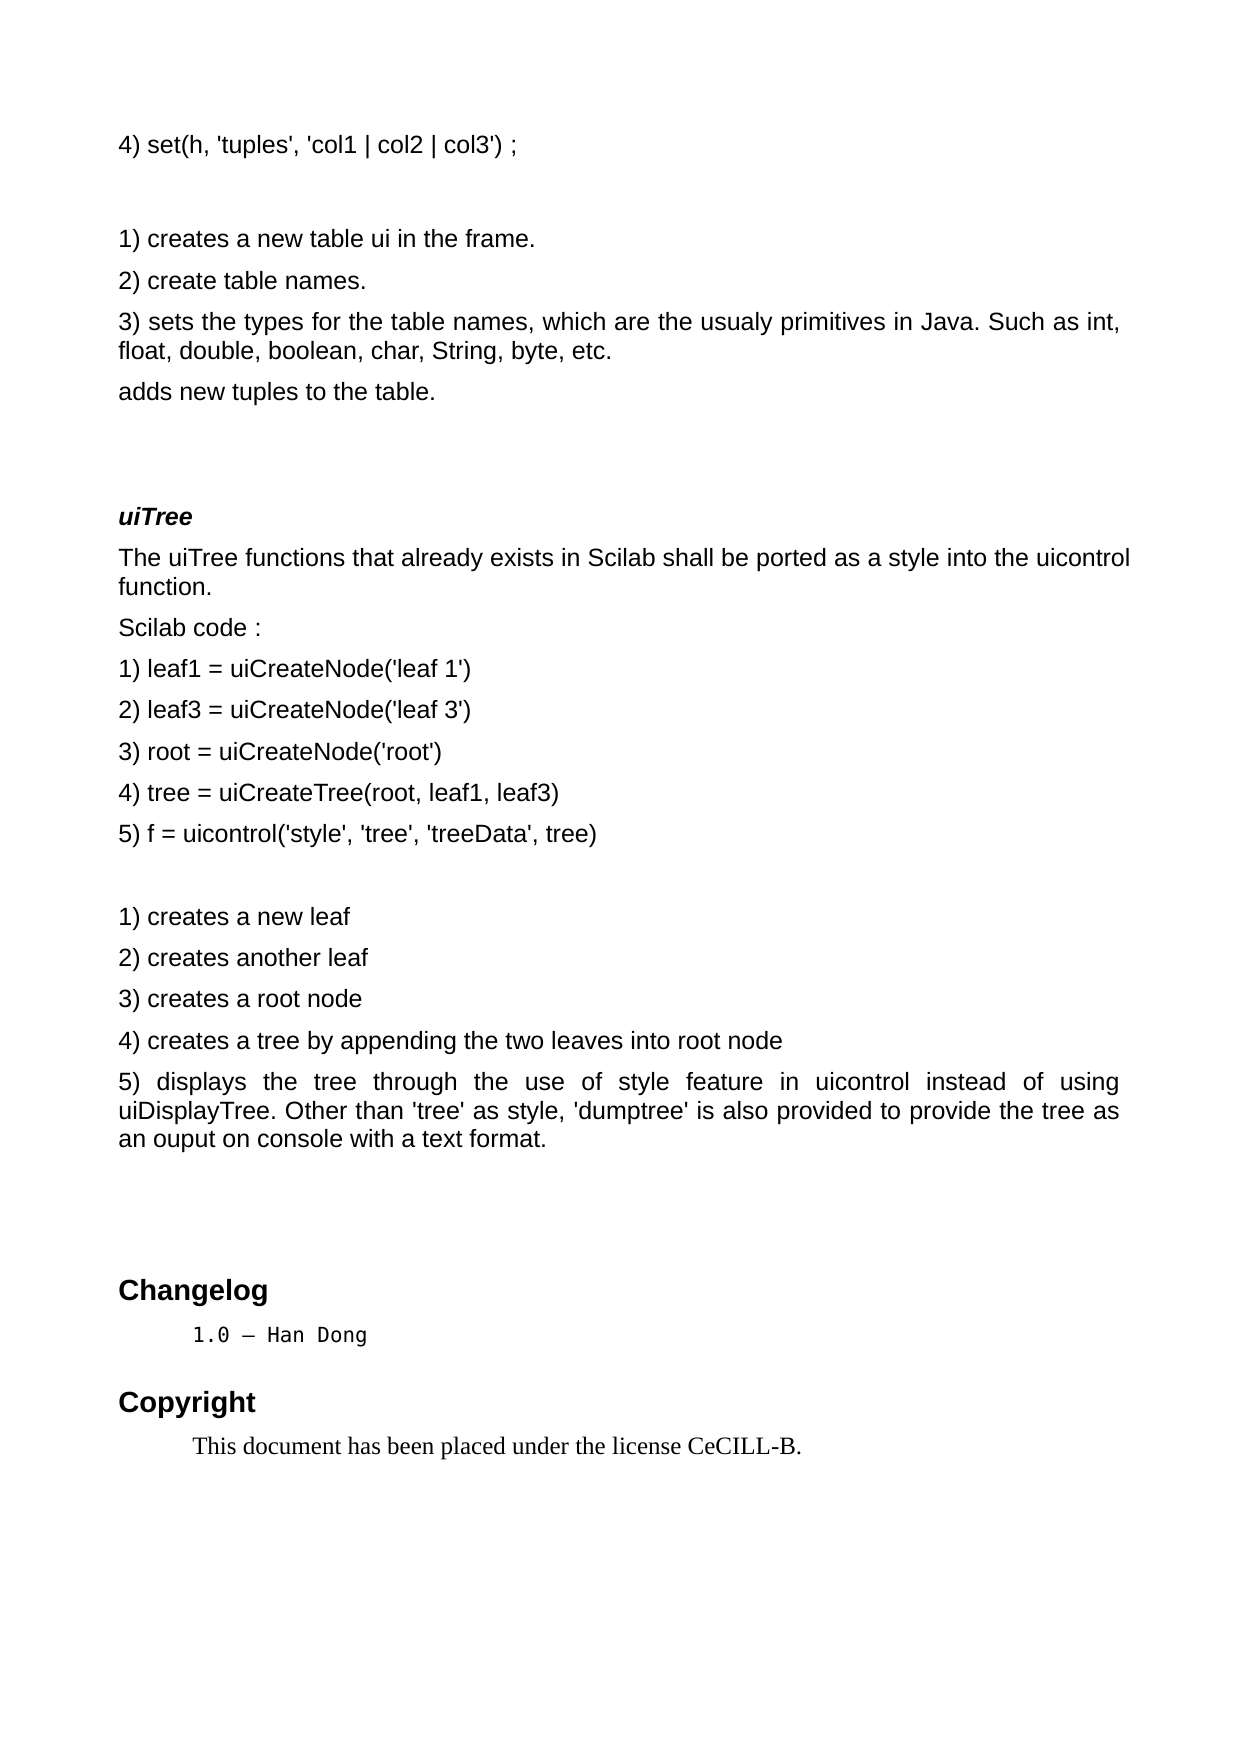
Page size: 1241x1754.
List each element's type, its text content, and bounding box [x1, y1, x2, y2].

text 4) tree = uiCreateTree(root, leaf1, leaf3) [118, 778, 1133, 806]
text adds new tuples to the table. [118, 377, 1122, 406]
text 1) leaf1 = uiCreateNode('leaf 1') [118, 654, 1133, 683]
text 2) creates another leaf [118, 943, 1133, 972]
text 2) leaf3 = uiCreateNode('leaf 3') [118, 695, 1133, 724]
text This document has been placed under the license CeCILL-B. [118, 1431, 1122, 1460]
text 5) displays the tree through the use of style feature in uicontrol instead of using uiDisplayTree. Other than 'tree' as style, 'dumptree' is also provided to provide the tree as an ouput on console with a text format. [118, 1067, 1122, 1153]
text 3) creates a root node [118, 984, 1133, 1013]
text 4) set(h, 'tuples', 'col1 | col2 | col3') ; [118, 118, 1122, 159]
text 4) creates a tree by appending the two leaves into root node [118, 1026, 1133, 1054]
text The uiTree functions that already exists in Scilab shall be ported as a style into the uicontrol function. [118, 543, 1133, 600]
text 3) sets the types for the table names, which are the usualy primitives in Java. Such as int, float, double, boolean, char, String, byte, etc. [118, 307, 1122, 364]
text 3) root = uiCreateNode('root') [118, 736, 1133, 765]
text 2) create table names. [118, 266, 1122, 294]
text 1) creates a new leaf [118, 902, 1133, 931]
subtitle Changelog [118, 1273, 1122, 1307]
subtitle Copyright [118, 1385, 1122, 1419]
text 1.0 – Han Dong [118, 1319, 1122, 1348]
text Scilab code : [118, 613, 1133, 641]
text 1) creates a new table ui in the frame. [118, 224, 1122, 253]
text uiTree [118, 501, 1122, 530]
list 5) f = uicontrol('style', 'tree', 'treeData', tree) [118, 819, 1133, 848]
